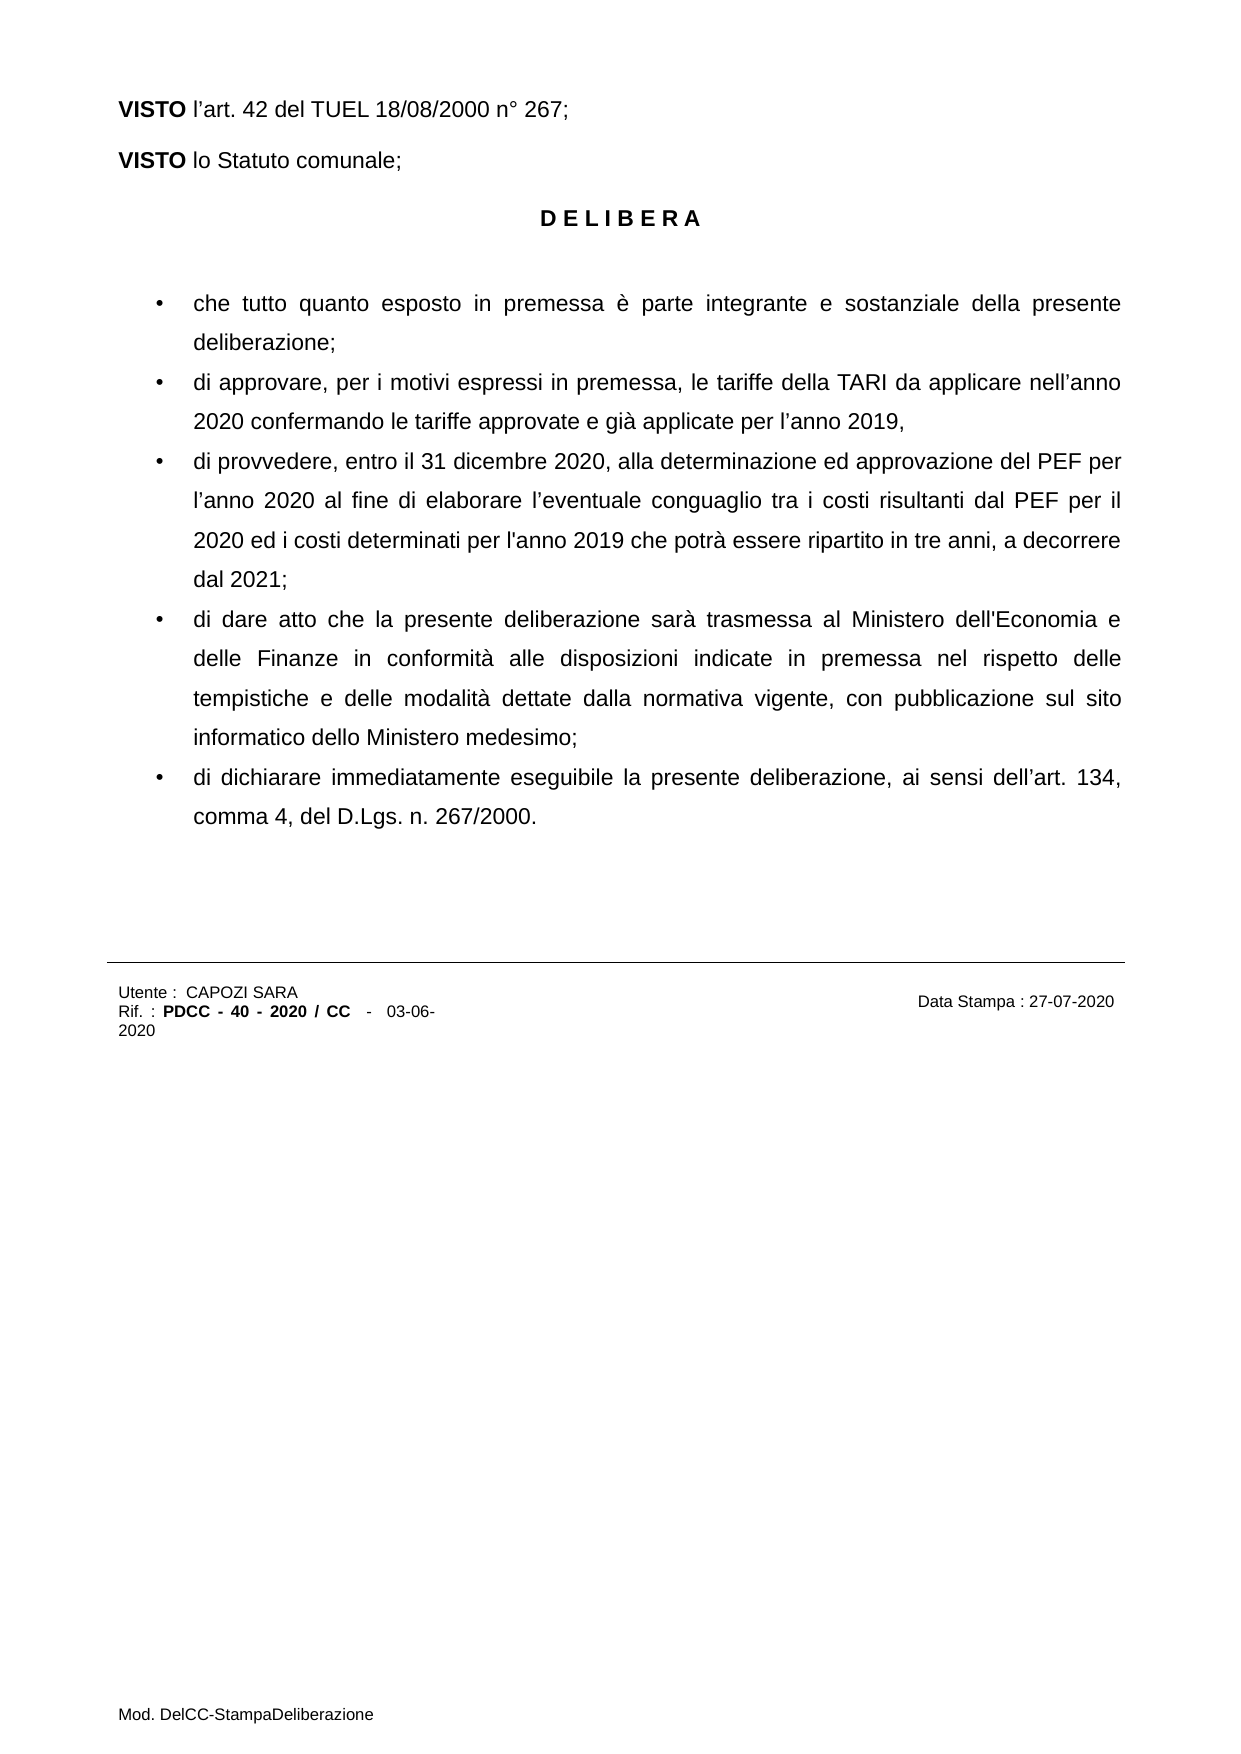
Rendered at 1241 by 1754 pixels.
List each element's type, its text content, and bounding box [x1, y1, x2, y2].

text D E L I B E R A [118, 205, 1122, 231]
table_cell Data Stampa : 27-07-2020 [786, 963, 1125, 1040]
list di dichiarare immediatamente eseguibile la presente deliberazione, ai sensi dell’art. 134, comma 4, del D.Lgs. n. 267/2000. [156, 763, 1122, 829]
table_header [786, 938, 1125, 962]
table_cell Utente : CAPOZI SARA Rif. : PDCC - 40 - 2020 / CC - 03-06-2020 [107, 963, 446, 1040]
table_header [107, 938, 446, 962]
text VISTO lo Statuto comunale; [118, 147, 1122, 173]
text VISTO l’art. 42 del TUEL 18/08/2000 n° 267; [118, 96, 1122, 122]
table_header [446, 938, 786, 962]
list di provvedere, entro il 31 dicembre 2020, alla determinazione ed approvazione del PEF per l’anno 2020 al fine di elaborare l’eventuale conguaglio tra i costi risultanti dal PEF per il 2020 ed i costi determinati per l'anno 2019 che potrà essere ripartito in tre anni, a decorrere dal 2021; [156, 448, 1122, 592]
table_cell [446, 963, 786, 1040]
list che tutto quanto esposto in premessa è parte integrante e sostanziale della presente deliberazione; [156, 290, 1122, 356]
list di approvare, per i motivi espressi in premessa, le tariffe della TARI da applicare nell’anno 2020 confermando le tariffe approvate e già applicate per l’anno 2019, [156, 369, 1122, 434]
list di dare atto che la presente deliberazione sarà trasmessa al Ministero dell'Economia e delle Finanze in conformità alle disposizioni indicate in premessa nel rispetto delle tempistiche e delle modalità dettate dalla normativa vigente, con pubblicazione sul sito informatico dello Ministero medesimo; [156, 606, 1122, 750]
